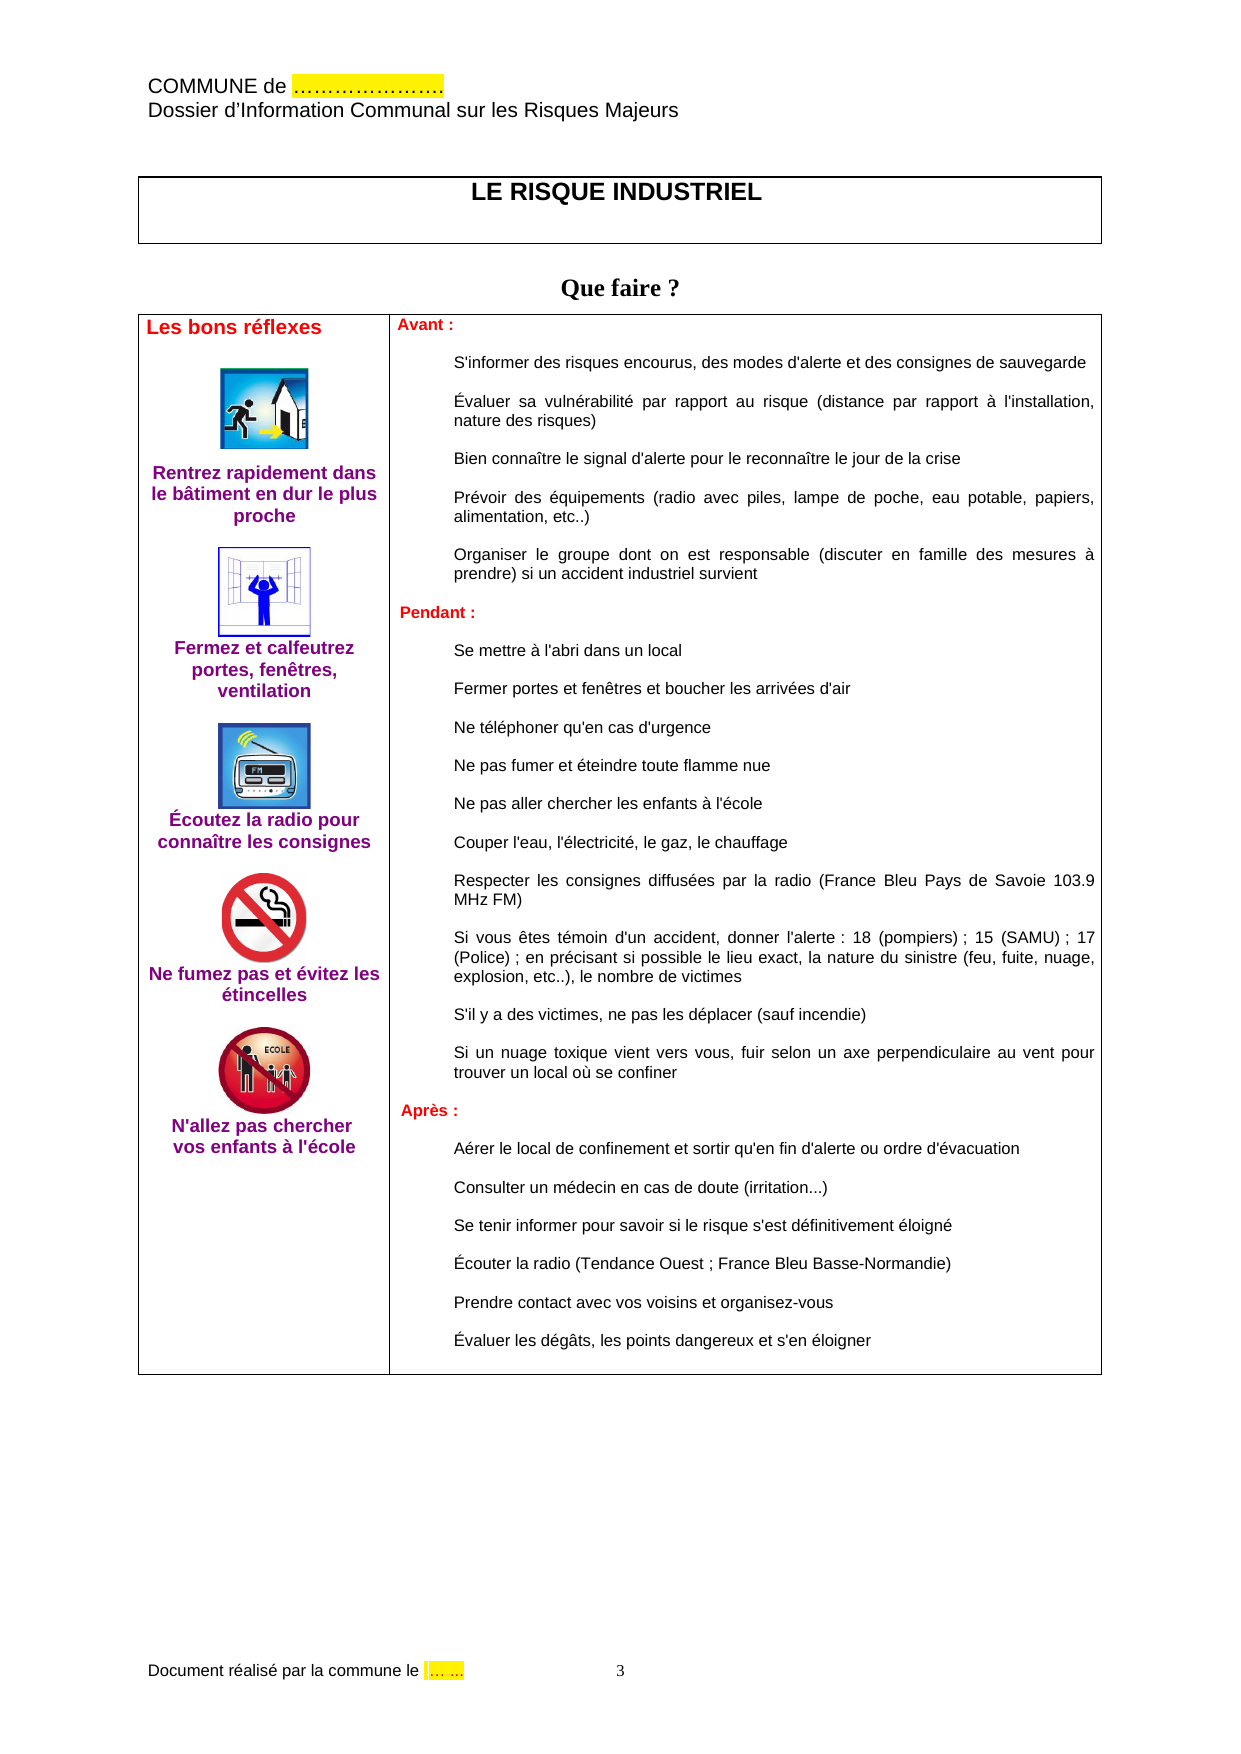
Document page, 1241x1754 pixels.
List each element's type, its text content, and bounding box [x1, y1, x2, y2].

text Que faire ? [148, 273, 1093, 301]
picture [220, 368, 309, 449]
picture [218, 1027, 311, 1115]
table_header Avant : S'informer des risques encourus, des modes d'alerte et des consignes de sauvegarde Évaluer sa vulnérabilité par rapport au risque (distance par rapport à l'installation, nature des risques) Bien connaître le signal d'alerte pour le reconnaître le jour de la crise Prévoir des équipements (radio avec piles, lampe de poche, eau potable, papiers, alimentation, etc..) Organiser le groupe dont on est responsable (discuter en famille des mesures à prendre) si un accident industriel survient Pendant : Se mettre à l'abri dans un local Fermer portes et fenêtres et boucher les arrivées d'air Ne téléphoner qu'en cas d'urgence Ne pas fumer et éteindre toute flamme nue Ne pas aller chercher les enfants à l'école Couper l'eau, l'électricité, le gaz, le chauffage Respecter les consignes diffusées par la radio (France Bleu Pays de Savoie 103.9 MHz FM) Si vous êtes témoin d'un accident, donner l'alerte : 18 (pompiers) ; 15 (SAMU) ; 17 (Police) ; en précisant si possible le lieu exact, la nature du sinistre (feu, fuite, nuage, explosion, etc..), le nombre de victimes S'il y a des victimes, ne pas les déplacer (sauf incendie) Si un nuage toxique vient vers vous, fuir selon un axe perpendiculaire au vent pour trouver un local où se confiner Après : Aérer le local de confinement et sortir qu'en fin d'alerte ou ordre d'évacuation Consulter un médecin en cas de doute (irritation...) Se tenir informer pour savoir si le risque s'est définitivement éloigné Écouter la radio (Tendance Ouest ; France Bleu Basse-Normandie) Prendre contact avec vos voisins et organisez-vous Évaluer les dégâts, les points dangereux et s'en éloigner [390, 315, 1101, 1374]
picture [218, 547, 311, 637]
table_header Les bons réflexes Rentrez rapidement dans le bâtiment en dur le plus proche Fermez et calfeutrez portes, fenêtres, ventilation Écoutez la radio pour connaître les consignes Ne fumez pas et évitez les étincelles N'allez pas chercher vos enfants à l'école [139, 315, 389, 1374]
table_header LE RISQUE INDUSTRIEL [139, 178, 1101, 242]
picture [218, 723, 311, 809]
picture [221, 873, 307, 963]
